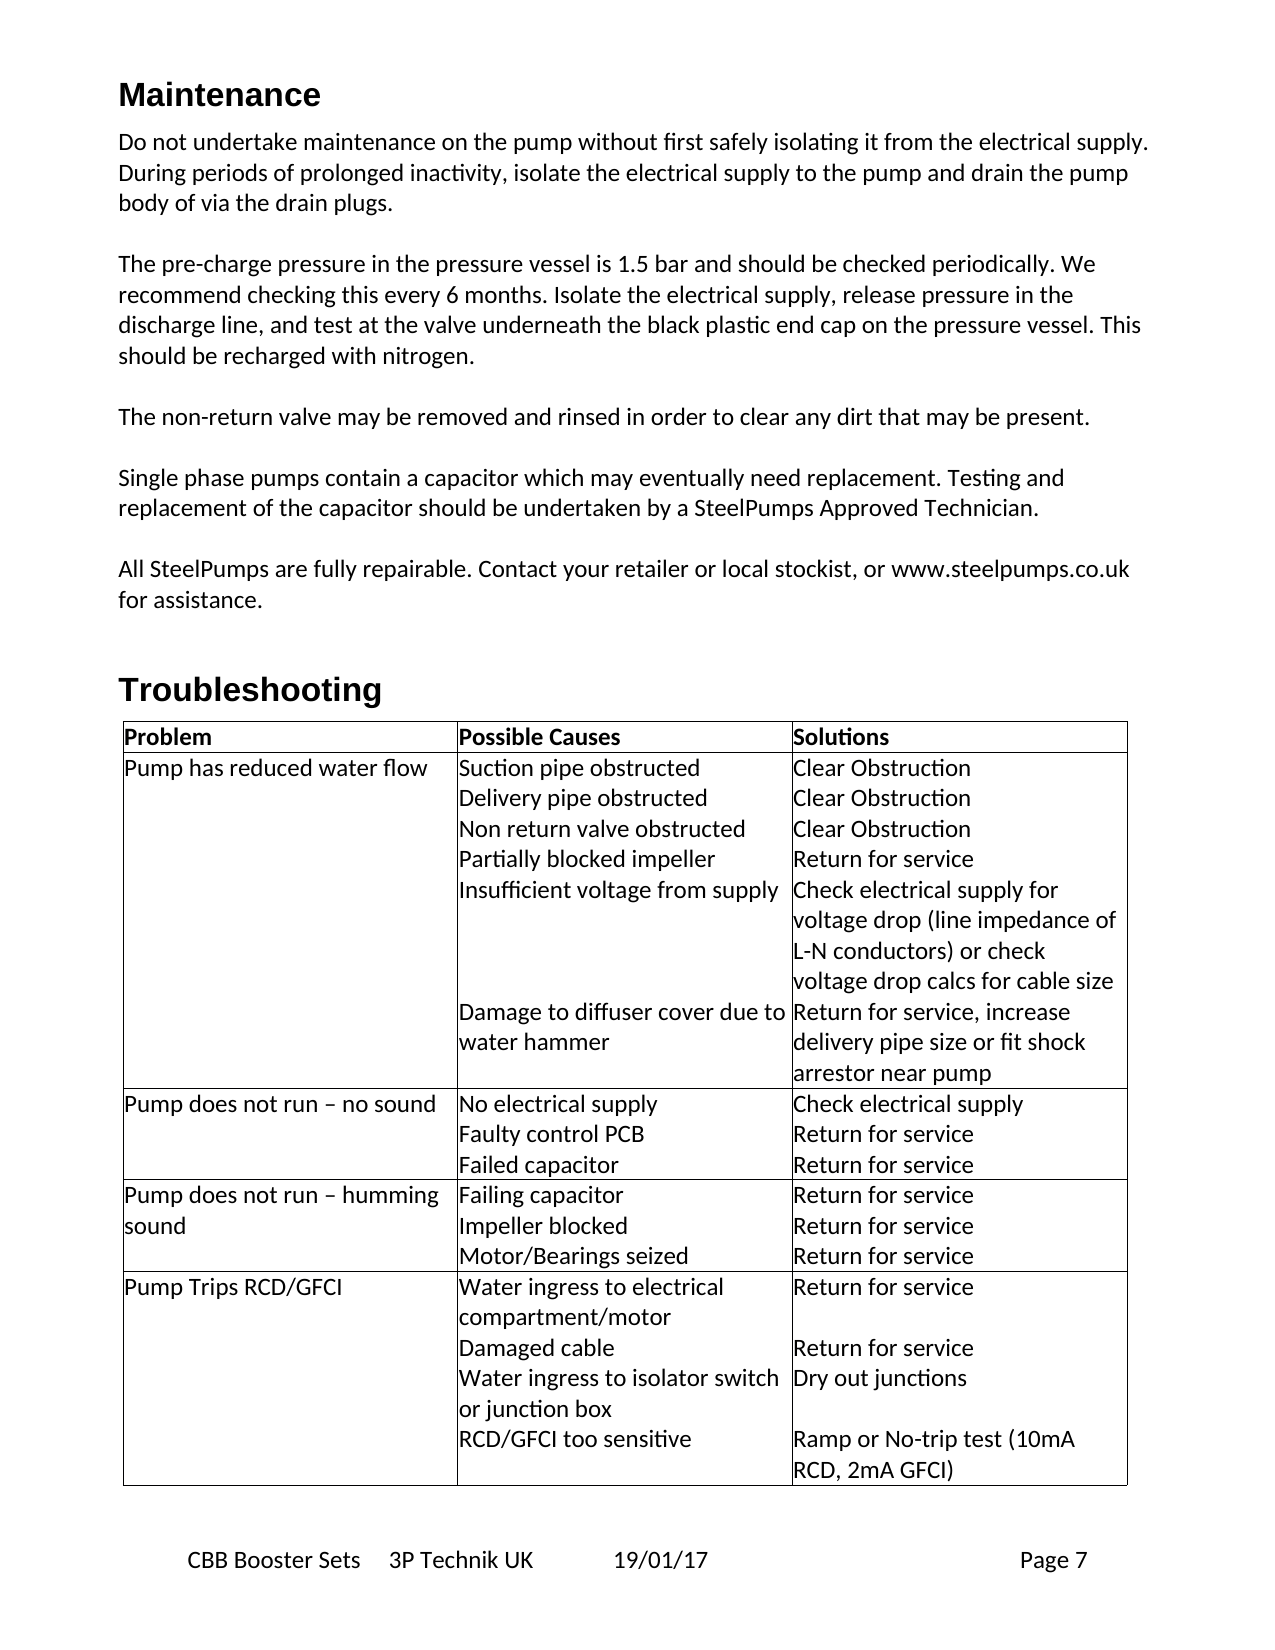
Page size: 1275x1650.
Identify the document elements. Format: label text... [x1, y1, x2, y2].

table_cell Suction pipe obstructed Delivery pipe obstructed Non return valve obstructed Partially blocked impeller Insufficient voltage from supply Damage to diffuser cover due to water hammer [458, 753, 792, 1088]
table_cell Water ingress to electrical compartment/motor Damaged cable Water ingress to isolator switch or junction box RCD/GFCI too sensitive [458, 1272, 792, 1485]
table_cell Clear Obstruction Clear Obstruction Clear Obstruction Return for service Check electrical supply for voltage drop (line impedance of L-N conductors) or check voltage drop calcs for cable size Return for service, increase delivery pipe size or fit shock arrestor near pump [793, 753, 1127, 1088]
table_header Possible Causes [458, 722, 792, 752]
table_cell Pump Trips RCD/GFCI [124, 1272, 457, 1485]
table_cell Return for service Return for service Return for service [793, 1180, 1127, 1271]
table_cell Failing capacitor Impeller blocked Motor/Bearings seized [458, 1180, 792, 1271]
table_cell Pump does not run – no sound [124, 1089, 457, 1179]
text The non-return valve may be removed and rinsed in order to clear any dirt that may be present. [118, 401, 1157, 431]
table_cell Check electrical supply Return for service Return for service [793, 1089, 1127, 1179]
table_cell Return for service Return for service Dry out junctions Ramp or No-trip test (10mA RCD, 2mA GFCI) [793, 1272, 1127, 1485]
subtitle Maintenance [118, 75, 1157, 114]
text Do not undertake maintenance on the pump without first safely isolating it from the electrical supply. [118, 126, 1157, 157]
subtitle Troubleshooting [118, 670, 1157, 709]
table_cell Pump does not run – humming sound [124, 1180, 457, 1271]
text During periods of prolonged inactivity, isolate the electrical supply to the pump and drain the pump body of via the drain plugs. [118, 157, 1157, 218]
text The pre-charge pressure in the pressure vessel is 1.5 bar and should be checked periodically. We recommend checking this every 6 months. Isolate the electrical supply, release pressure in the discharge line, and test at the valve underneath the black plastic end cap on the pressure vessel. This should be recharged with nitrogen. [118, 248, 1157, 370]
table_header Problem [124, 722, 457, 752]
table_cell No electrical supply Faulty control PCB Failed capacitor [458, 1089, 792, 1179]
text Single phase pumps contain a capacitor which may eventually need replacement. Testing and replacement of the capacitor should be undertaken by a SteelPumps Approved Technician. [118, 462, 1157, 523]
table_header Solutions [793, 722, 1127, 752]
text All SteelPumps are fully repairable. Contact your retailer or local stockist, or www.steelpumps.co.uk for assistance. [118, 553, 1157, 614]
table_cell Pump has reduced water flow [124, 753, 457, 1088]
